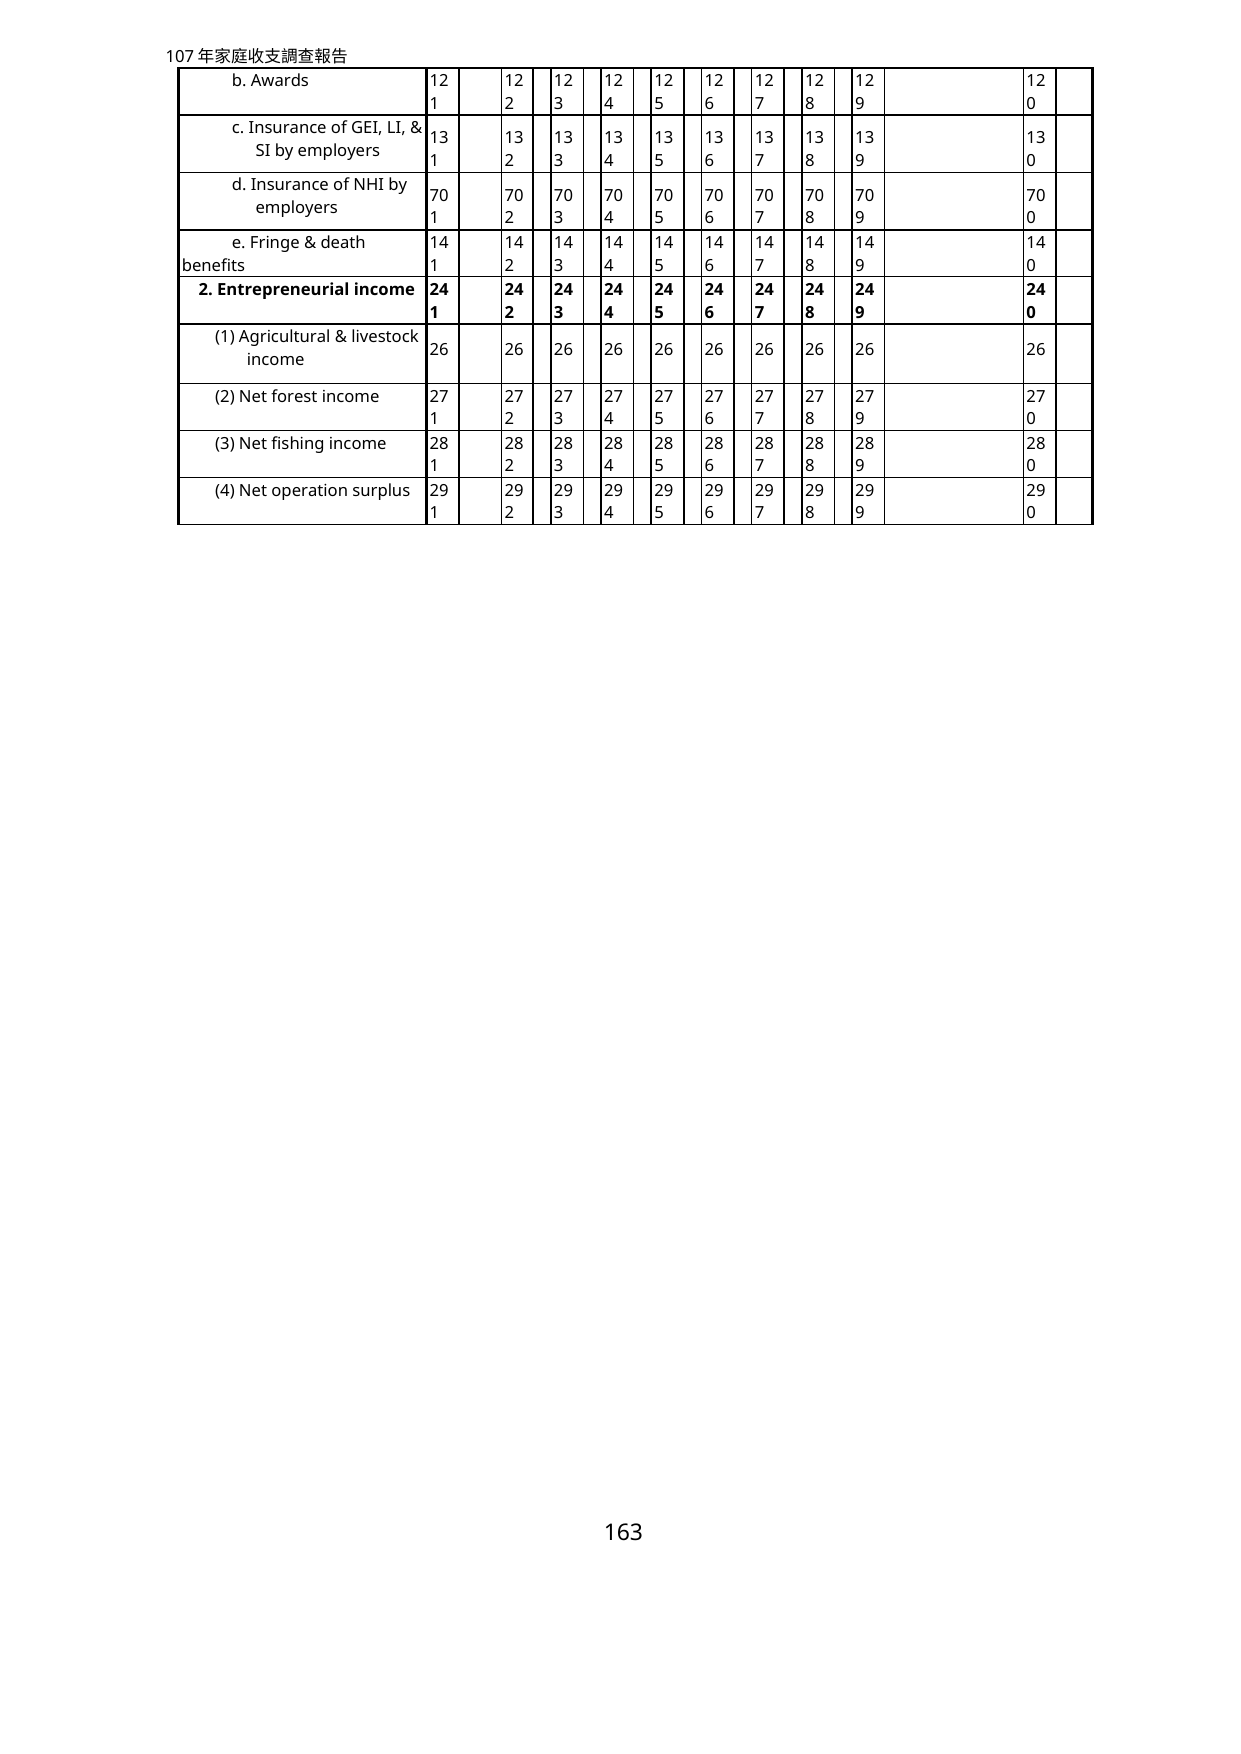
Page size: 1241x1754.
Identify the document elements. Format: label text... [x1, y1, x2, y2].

table_cell [735, 431, 751, 477]
table_cell 245 [652, 277, 683, 323]
table_cell 285 [652, 431, 683, 477]
table_cell d. Insurance of NHI by employers [180, 173, 425, 229]
table_cell [534, 69, 550, 114]
table_cell 139 [853, 116, 884, 171]
table_cell 135 [652, 116, 683, 171]
table_cell [534, 173, 550, 229]
table_cell [584, 69, 600, 114]
table_cell [835, 384, 851, 430]
table_cell 297 [752, 478, 783, 524]
table_cell [634, 231, 650, 276]
table_cell 268 [803, 325, 834, 383]
table_cell (2) Net forest income [180, 384, 425, 430]
table_cell [785, 431, 801, 477]
table_cell 142 [502, 231, 532, 276]
table_cell 292 [502, 478, 532, 524]
table_cell [835, 231, 851, 276]
table_cell 299 [853, 478, 884, 524]
table_cell 149 [853, 231, 884, 276]
table_cell 138 [803, 116, 834, 171]
table_cell 270 [1024, 384, 1055, 430]
table_cell [785, 384, 801, 430]
table_cell [584, 325, 600, 383]
table_cell [885, 173, 1023, 229]
table_cell [1057, 69, 1091, 114]
table_cell [685, 173, 701, 229]
table_cell [460, 384, 501, 430]
table_cell 263 [552, 325, 583, 383]
table_cell [685, 384, 701, 430]
table_cell [885, 325, 1023, 383]
table_cell [1057, 431, 1091, 477]
table_cell 703 [552, 173, 583, 229]
table_cell [534, 325, 550, 383]
table_cell [835, 277, 851, 323]
table_cell 240 [1024, 277, 1055, 323]
table_cell 702 [502, 173, 532, 229]
table_cell [885, 231, 1023, 276]
table_cell 136 [702, 116, 733, 171]
table_cell 274 [602, 384, 633, 430]
table_cell 708 [803, 173, 834, 229]
table_cell [460, 325, 501, 383]
table_cell 280 [1024, 431, 1055, 477]
table_cell 289 [853, 431, 884, 477]
table_cell 260 [1024, 325, 1055, 383]
table_cell [885, 116, 1023, 171]
table_cell [460, 231, 501, 276]
table_cell 247 [752, 277, 783, 323]
table_cell 132 [502, 116, 532, 171]
table_cell [634, 277, 650, 323]
table_cell 2. Entrepreneurial income [180, 277, 425, 323]
table_cell [785, 325, 801, 383]
table_cell [735, 384, 751, 430]
table_cell [634, 384, 650, 430]
table_cell 704 [602, 173, 633, 229]
table_cell 146 [702, 231, 733, 276]
table_cell 122 [502, 69, 532, 114]
table_cell [1057, 325, 1091, 383]
table_cell [1057, 116, 1091, 171]
table_cell 296 [702, 478, 733, 524]
table_cell [634, 431, 650, 477]
table_cell [735, 69, 751, 114]
table_cell 141 [428, 231, 458, 276]
table_cell [460, 277, 501, 323]
table_cell c. Insurance of GEI, LI, & SI by employers [180, 116, 425, 171]
table_cell [685, 116, 701, 171]
table_cell 129 [853, 69, 884, 114]
table_cell [634, 325, 650, 383]
table_cell 288 [803, 431, 834, 477]
table_cell 125 [652, 69, 683, 114]
table_cell [785, 478, 801, 524]
table_cell 140 [1024, 231, 1055, 276]
table_cell [534, 431, 550, 477]
table_cell [634, 478, 650, 524]
table_cell 281 [428, 431, 458, 477]
table_cell [1057, 478, 1091, 524]
table_cell (4) Net operation surplus [180, 478, 425, 524]
table_cell [835, 173, 851, 229]
table_cell [735, 173, 751, 229]
table_cell 121 [428, 69, 458, 114]
table_cell [735, 325, 751, 383]
table_cell 284 [602, 431, 633, 477]
table_cell 147 [752, 231, 783, 276]
table_cell 137 [752, 116, 783, 171]
table_cell [460, 116, 501, 171]
table_cell 120 [1024, 69, 1055, 114]
table_cell [634, 173, 650, 229]
table_cell [735, 277, 751, 323]
table_cell 264 [602, 325, 633, 383]
table_cell 709 [853, 173, 884, 229]
table_cell 277 [752, 384, 783, 430]
table_cell 249 [853, 277, 884, 323]
table_cell 701 [428, 173, 458, 229]
table_cell 269 [853, 325, 884, 383]
table_cell 287 [752, 431, 783, 477]
table_cell 123 [552, 69, 583, 114]
table_cell [835, 116, 851, 171]
table_cell 265 [652, 325, 683, 383]
table_cell [534, 478, 550, 524]
table_cell [584, 173, 600, 229]
table_cell [460, 69, 501, 114]
table_cell [685, 231, 701, 276]
table_cell 700 [1024, 173, 1055, 229]
table_cell [835, 69, 851, 114]
table_cell 275 [652, 384, 683, 430]
table_cell 128 [803, 69, 834, 114]
table_cell 279 [853, 384, 884, 430]
table_cell 134 [602, 116, 633, 171]
table_cell [634, 69, 650, 114]
table_cell 127 [752, 69, 783, 114]
table_cell 291 [428, 478, 458, 524]
table_cell [785, 231, 801, 276]
table_cell [885, 431, 1023, 477]
table_cell [534, 277, 550, 323]
table_cell 243 [552, 277, 583, 323]
table_cell [885, 384, 1023, 430]
table_cell 124 [602, 69, 633, 114]
table_cell 145 [652, 231, 683, 276]
table_cell (1) Agricultural & livestock income [180, 325, 425, 383]
table_cell [534, 116, 550, 171]
table_cell 282 [502, 431, 532, 477]
table_cell [835, 431, 851, 477]
table_cell 148 [803, 231, 834, 276]
table_cell 144 [602, 231, 633, 276]
table_cell [1057, 384, 1091, 430]
table_cell [785, 116, 801, 171]
table_cell 244 [602, 277, 633, 323]
table_cell 143 [552, 231, 583, 276]
table_cell 293 [552, 478, 583, 524]
table_cell 271 [428, 384, 458, 430]
table_cell [685, 69, 701, 114]
table_cell [835, 325, 851, 383]
table_cell [534, 384, 550, 430]
table_cell [460, 431, 501, 477]
table_cell 131 [428, 116, 458, 171]
table_cell 267 [752, 325, 783, 383]
table_cell [735, 116, 751, 171]
table_cell [885, 69, 1023, 114]
table_cell [534, 231, 550, 276]
table_cell [584, 478, 600, 524]
table_cell [685, 478, 701, 524]
table_cell [835, 478, 851, 524]
table_cell [460, 478, 501, 524]
table_cell 272 [502, 384, 532, 430]
table_cell [885, 277, 1023, 323]
table_cell [735, 231, 751, 276]
table_cell 273 [552, 384, 583, 430]
table_cell 290 [1024, 478, 1055, 524]
table_cell b. Awards [180, 69, 425, 114]
table_cell 126 [702, 69, 733, 114]
table_cell [584, 231, 600, 276]
table_cell (3) Net fishing income [180, 431, 425, 477]
table_cell 242 [502, 277, 532, 323]
table_cell [785, 277, 801, 323]
table_cell [584, 431, 600, 477]
table_cell 276 [702, 384, 733, 430]
table_cell [685, 325, 701, 383]
table_cell [1057, 277, 1091, 323]
table_cell 706 [702, 173, 733, 229]
table_cell 130 [1024, 116, 1055, 171]
table_cell 261 [428, 325, 458, 383]
table_cell 266 [702, 325, 733, 383]
table_cell 283 [552, 431, 583, 477]
table_cell 705 [652, 173, 683, 229]
table_cell 298 [803, 478, 834, 524]
table_cell [634, 116, 650, 171]
table_cell 262 [502, 325, 532, 383]
table_cell 278 [803, 384, 834, 430]
table_cell [785, 173, 801, 229]
table_cell [1057, 231, 1091, 276]
table_cell [584, 277, 600, 323]
table_cell 246 [702, 277, 733, 323]
table_cell [785, 69, 801, 114]
table_cell [584, 116, 600, 171]
table_cell [1057, 173, 1091, 229]
table_cell [885, 478, 1023, 524]
table_cell e. Fringe & death benefits [180, 231, 425, 276]
table_cell 248 [803, 277, 834, 323]
table_cell 707 [752, 173, 783, 229]
table_cell 295 [652, 478, 683, 524]
table_cell [460, 173, 501, 229]
table_cell [685, 431, 701, 477]
table_cell 241 [428, 277, 458, 323]
table_cell [685, 277, 701, 323]
table_cell 133 [552, 116, 583, 171]
table_cell 294 [602, 478, 633, 524]
table_cell 286 [702, 431, 733, 477]
table_cell [584, 384, 600, 430]
table_cell [735, 478, 751, 524]
